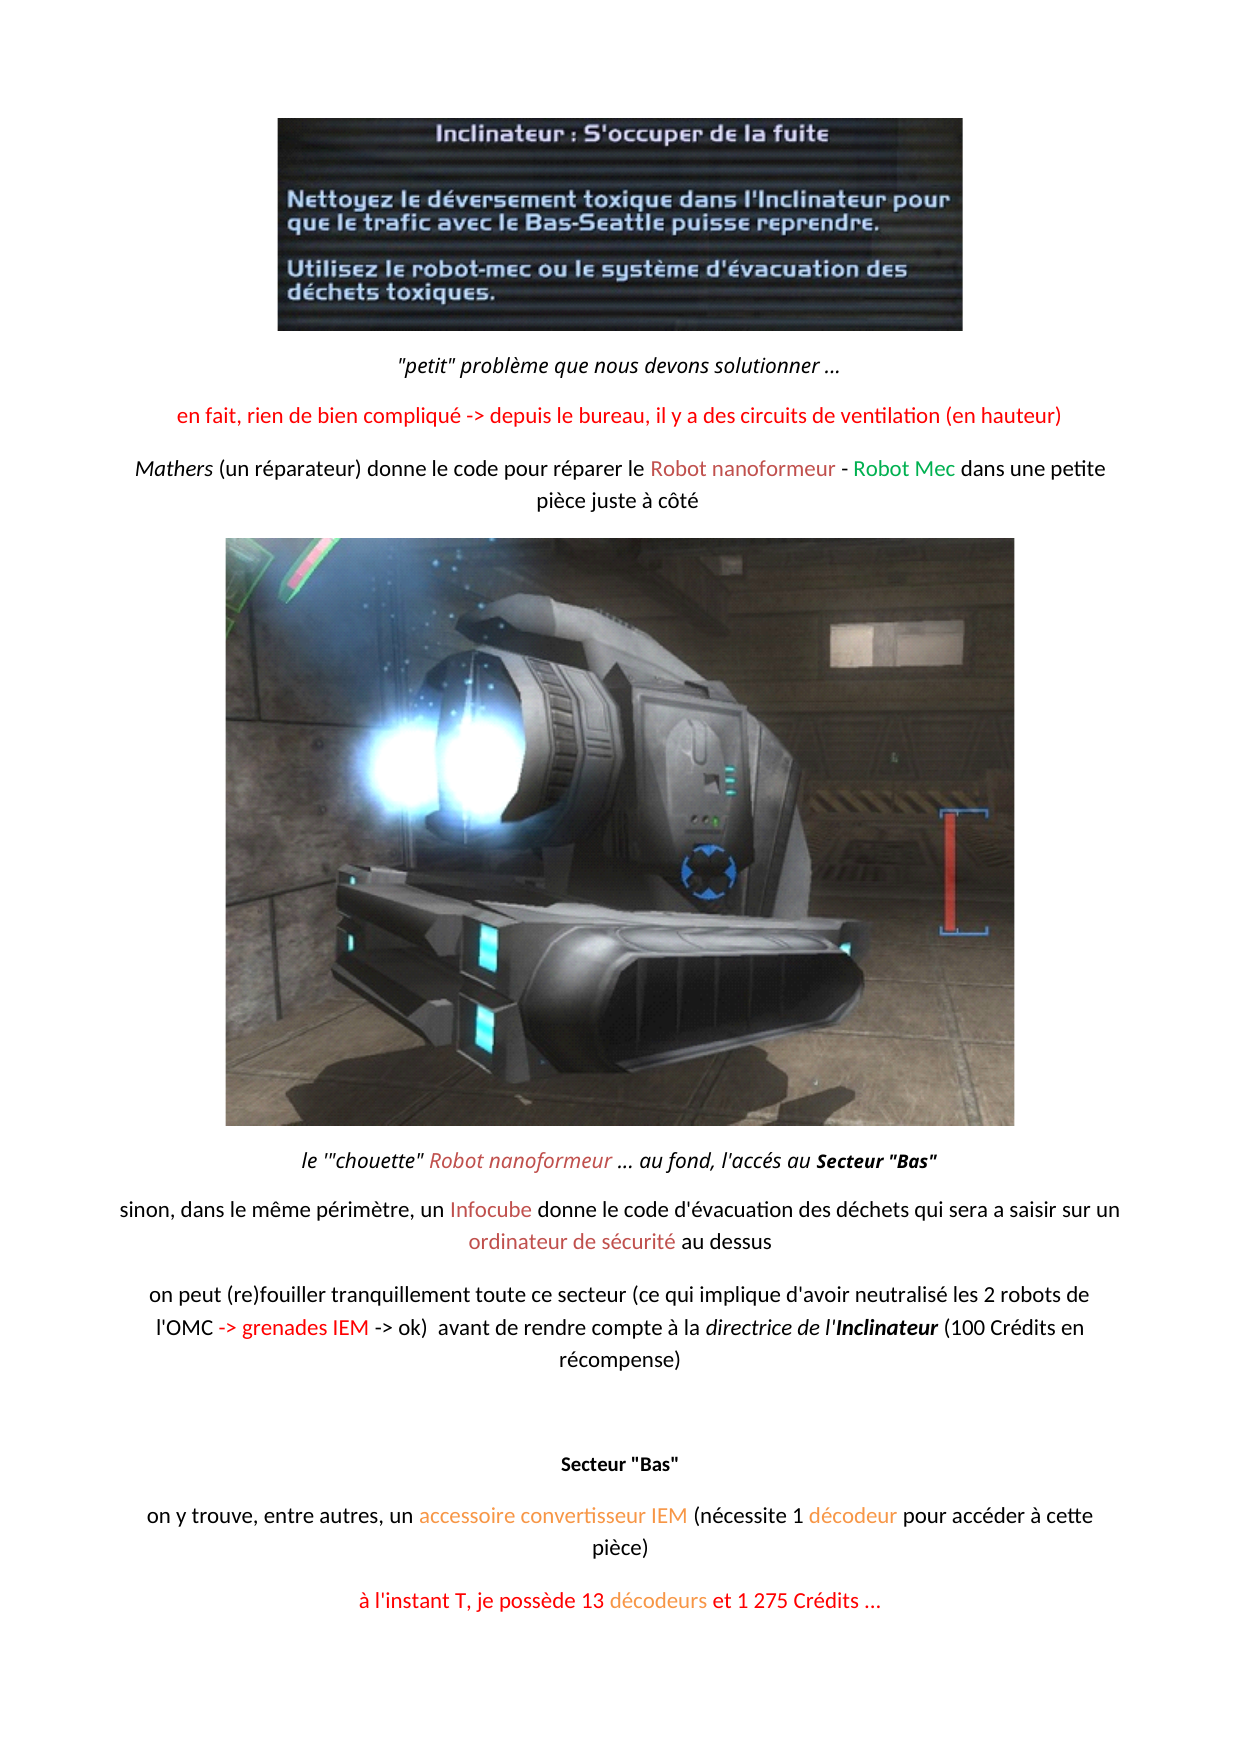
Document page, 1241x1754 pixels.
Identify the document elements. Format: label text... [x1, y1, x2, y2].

text en fait, rien de bien compliqué -> depuis le bureau, il y a des circuits de ventilation (en hauteur) [118, 401, 1122, 429]
text on y trouve, entre autres, un accessoire convertisseur IEM (nécessite 1 décodeur pour accéder à cette pièce) [118, 1501, 1122, 1561]
text on peut (re)fouiller tranquillement toute ce secteur (ce qui implique d'avoir neutralisé les 2 robots de l'OMC -> grenades IEM -> ok) avant de rendre compte à la directrice de l'Inclinateur (100 Crédits en récompense) [118, 1281, 1122, 1373]
text sinon, dans le même périmètre, un Infocube donne le code d'évacuation des déchets qui sera a saisir sur un ordinateur de sécurité au dessus [118, 1195, 1122, 1256]
text Secteur "Bas" [118, 1451, 1122, 1476]
text à l'instant T, je possède 13 décodeurs et 1 275 Crédits ... [118, 1586, 1122, 1614]
text Mathers (un réparateur) donne le code pour réparer le Robot nanoformeur - Robot Mec dans une petite pièce juste à côté [118, 454, 1122, 514]
text "petit" problème que nous devons solutionner ... [118, 351, 1122, 380]
text le '"chouette" Robot nanoformeur ... au fond, l'accés au Secteur "Bas" [118, 1146, 1122, 1174]
